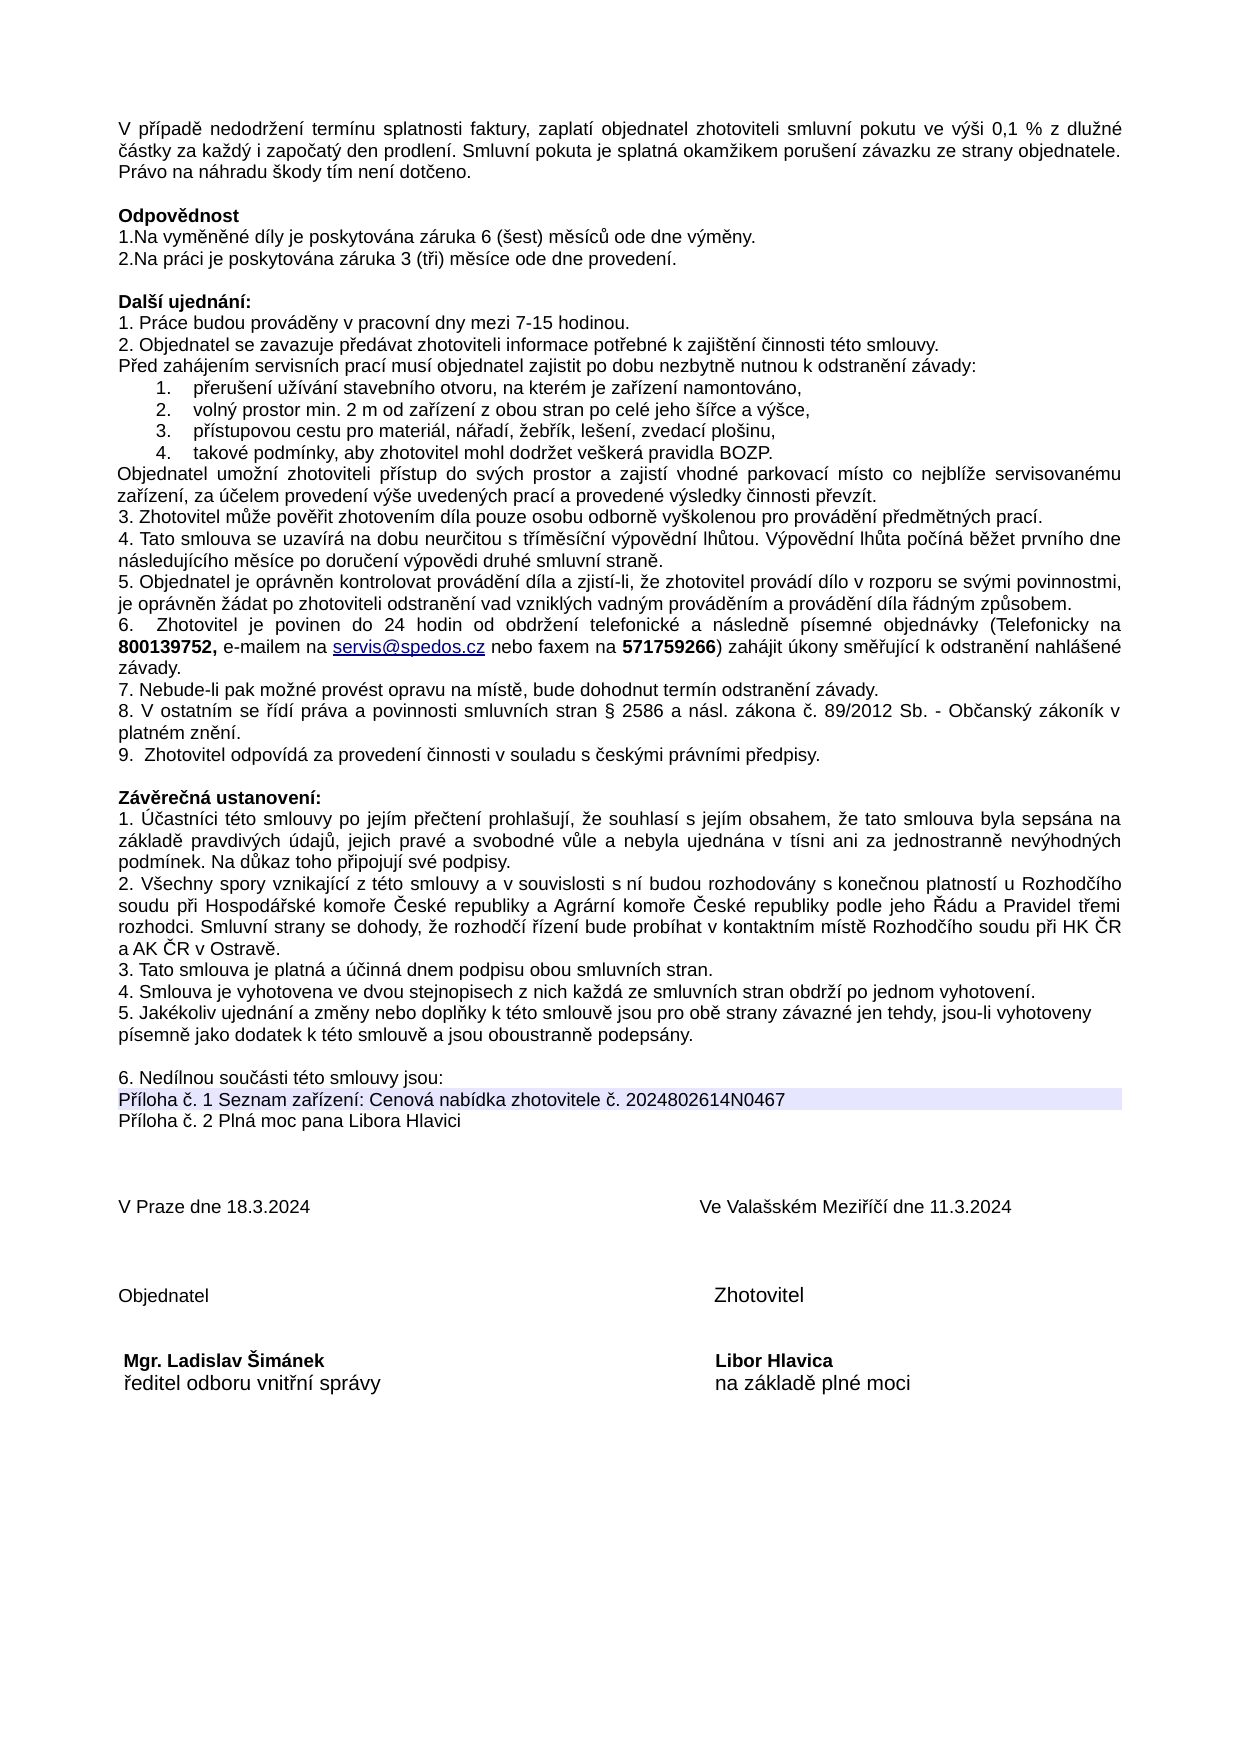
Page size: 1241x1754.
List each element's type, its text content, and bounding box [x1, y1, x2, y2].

text 5. Objednatel je oprávněn kontrolovat provádění díla a zjistí-li, že zhotovitel provádí dílo v rozporu se svými povinnostmi, je oprávněn žádat po zhotoviteli odstranění vad vzniklých vadným prováděním a provádění díla řádným způsobem. [118, 571, 1122, 614]
text 3. Tato smlouva je platná a účinná dnem podpisu obou smluvních stran. [118, 959, 1122, 981]
text 2.Na práci je poskytována záruka 3 (tři) měsíce ode dne provedení. [118, 247, 1122, 269]
text Objednatel Zhotovitel [118, 1282, 1122, 1306]
text Odpovědnost [118, 204, 1122, 226]
text ředitel odboru vnitřní správy na základě plné moci [118, 1371, 1122, 1395]
text V případě nedodržení termínu splatnosti faktury, zaplatí objednatel zhotoviteli smluvní pokutu ve výši 0,1 % z dlužné částky za každý i započatý den prodlení. Smluvní pokuta je splatná okamžikem porušení závazku ze strany objednatele. Právo na náhradu škody tím není dotčeno. [118, 118, 1122, 183]
text 1.Na vyměněné díly je poskytována záruka 6 (šest) měsíců ode dne výměny. [118, 226, 1122, 247]
text 3. Zhotovitel může pověřit zhotovením díla pouze osobu odborně vyškolenou pro provádění předmětných prací. [118, 506, 1122, 528]
text Příloha č. 2 Plná moc pana Libora Hlavici [118, 1110, 1122, 1132]
text 2. Objednatel se zavazuje předávat zhotoviteli informace potřebné k zajištění činnosti této smlouvy. [118, 334, 1122, 355]
list přístupovou cestu pro materiál, nářadí, žebřík, lešení, zvedací plošinu, [156, 420, 1122, 442]
text Mgr. Ladislav Šimánek Libor Hlavica [118, 1349, 1122, 1371]
text Závěrečná ustanovení: [118, 787, 1122, 808]
text V Praze dne 18.3.2024 Ve Valašském Meziříčí dne 11.3.2024 [118, 1196, 1122, 1218]
text 7. Nebude-li pak možné provést opravu na místě, bude dohodnut termín odstranění závady. [118, 679, 1122, 700]
text Před zahájením servisních prací musí objednatel zajistit po dobu nezbytně nutnou k odstranění závady: [118, 355, 1122, 377]
text 2. Všechny spory vznikající z této smlouvy a v souvislosti s ní budou rozhodovány s konečnou platností u Rozhodčího soudu při Hospodářské komoře České republiky a Agrární komoře České republiky podle jeho Řádu a Pravidel třemi rozhodci. Smluvní strany se dohody, že rozhodčí řízení bude probíhat v kontaktním místě Rozhodčího soudu při HK ČR a AK ČR v Ostravě. [118, 873, 1122, 959]
list volný prostor min. 2 m od zařízení z obou stran po celé jeho šířce a výšce, [156, 398, 1122, 420]
text 8. V ostatním se řídí práva a povinnosti smluvních stran § 2586 a násl. zákona č. 89/2012 Sb. - Občanský zákoník v platném znění. [118, 700, 1122, 743]
text 6. Zhotovitel je povinen do 24 hodin od obdržení telefonické a následně písemné objednávky (Telefonicky na 800139752, e-mailem na servis@spedos.cz nebo faxem na 571759266) zahájit úkony směřující k odstranění nahlášené závady. [118, 614, 1122, 679]
text 4. Tato smlouva se uzavírá na dobu neurčitou s tříměsíční výpovědní lhůtou. Výpovědní lhůta počíná běžet prvního dne následujícího měsíce po doručení výpovědi druhé smluvní straně. [118, 528, 1122, 571]
list přerušení užívání stavebního otvoru, na kterém je zařízení namontováno, [156, 377, 1122, 398]
text 6. Nedílnou součásti této smlouvy jsou: [118, 1067, 1122, 1088]
text 9. Zhotovitel odpovídá za provedení činnosti v souladu s českými právními předpisy. [118, 743, 1122, 765]
text 4. Smlouva je vyhotovena ve dvou stejnopisech z nich každá ze smluvních stran obdrží po jednom vyhotovení. [118, 981, 1122, 1002]
text Příloha č. 1 Seznam zařízení: Cenová nabídka zhotovitele č. 2024802614N0467 [118, 1088, 1122, 1110]
list takové podmínky, aby zhotovitel mohl dodržet veškerá pravidla BOZP. [156, 442, 1122, 463]
text 1. Účastníci této smlouvy po jejím přečtení prohlašují, že souhlasí s jejím obsahem, že tato smlouva byla sepsána na základě pravdivých údajů, jejich pravé a svobodné vůle a nebyla ujednána v tísni ani za jednostranně nevýhodných podmínek. Na důkaz toho připojují své podpisy. [118, 808, 1122, 873]
text 1. Práce budou prováděny v pracovní dny mezi 7-15 hodinou. [118, 312, 1122, 334]
text Objednatel umožní zhotoviteli přístup do svých prostor a zajistí vhodné parkovací místo co nejblíže servisovanému zařízení, za účelem provedení výše uvedených prací a provedené výsledky činnosti převzít. [117, 463, 1122, 506]
text 5. Jakékoliv ujednání a změny nebo doplňky k této smlouvě jsou pro obě strany závazné jen tehdy, jsou-li vyhotoveny písemně jako dodatek k této smlouvě a jsou oboustranně podepsány. [118, 1002, 1122, 1045]
text Další ujednání: [118, 291, 1122, 312]
